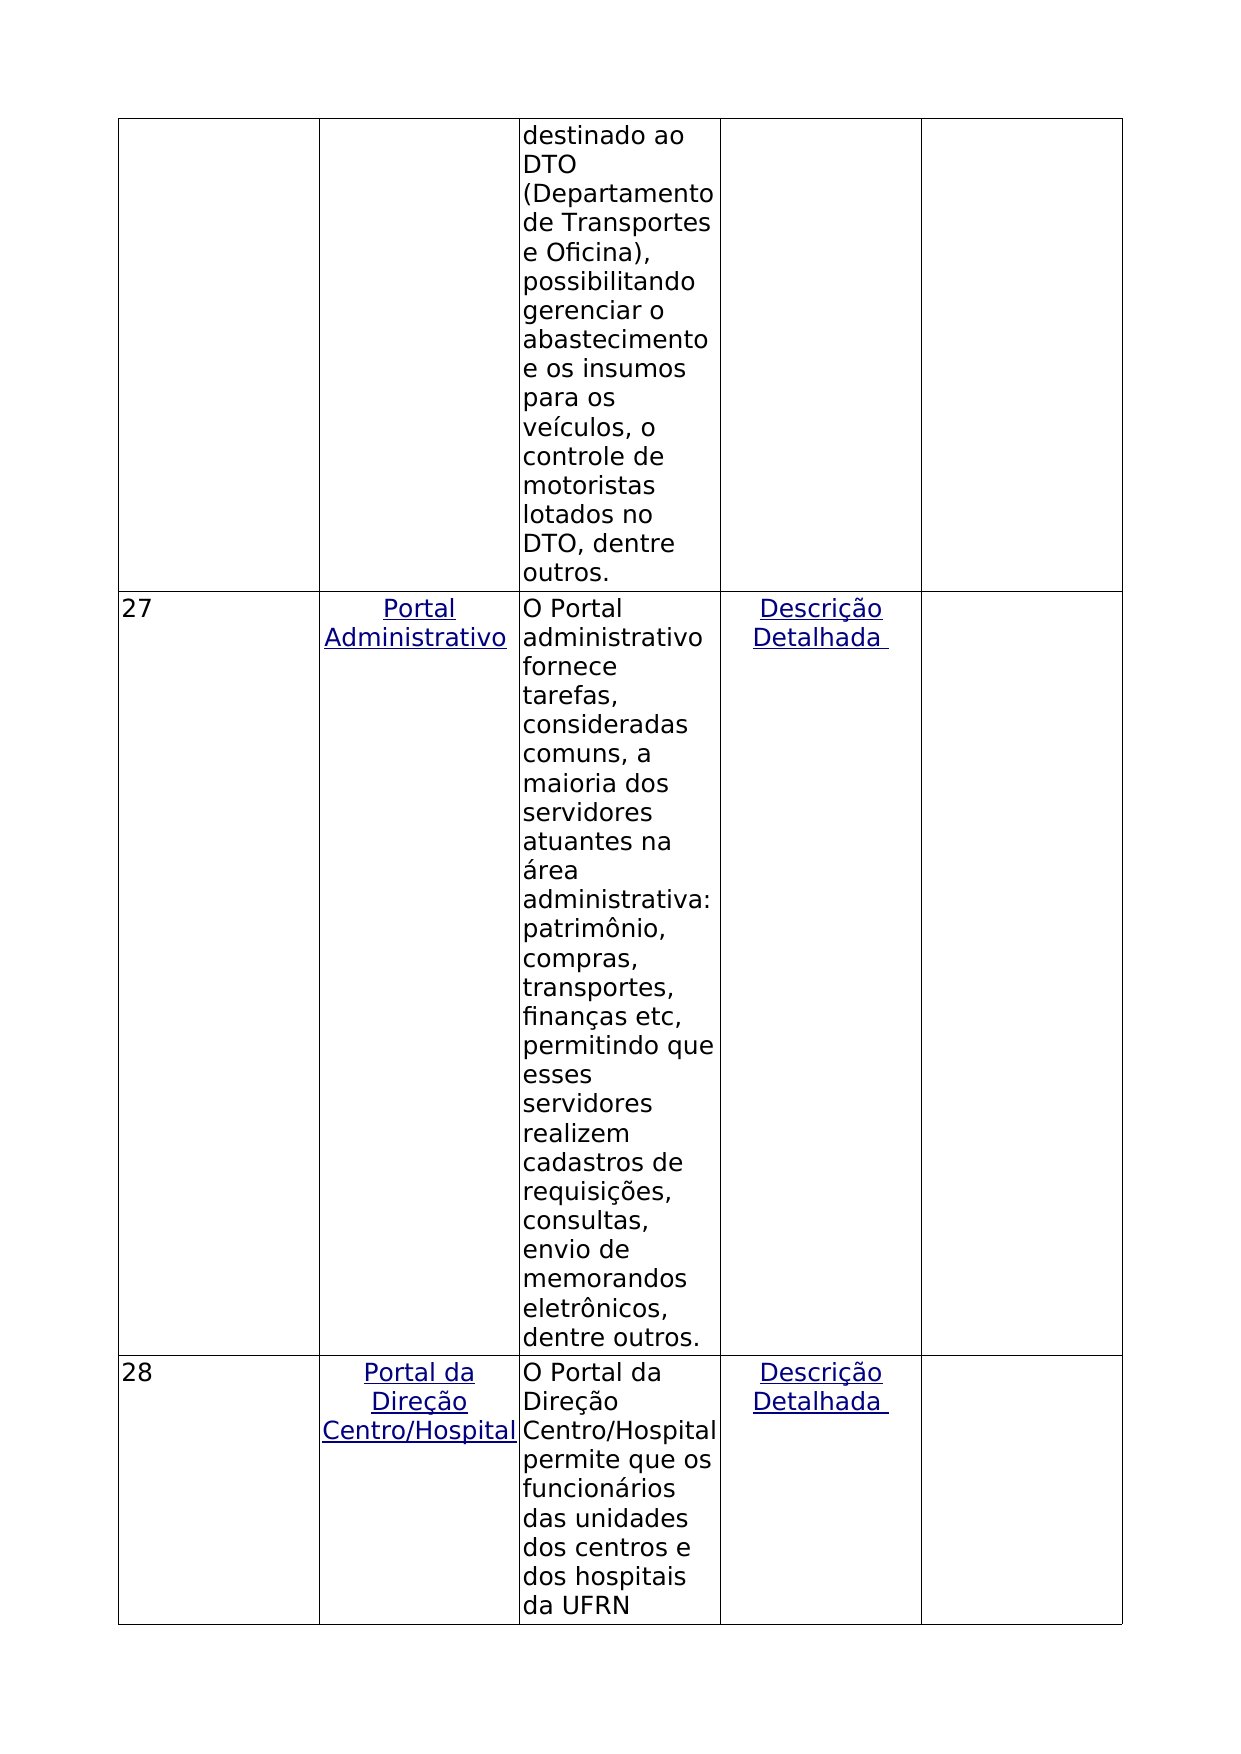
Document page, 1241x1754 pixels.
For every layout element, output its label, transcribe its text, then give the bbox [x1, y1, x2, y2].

table_cell [320, 119, 519, 591]
table_cell [922, 119, 1122, 591]
table_cell [922, 1356, 1122, 1623]
table_cell Portal Administrativo [320, 592, 519, 1355]
table_cell Portal da Direção Centro/Hospital [320, 1356, 519, 1623]
table_cell Descrição Detalhada [721, 592, 921, 1355]
table_cell O Portal administrativo fornece tarefas, consideradas comuns, a maioria dos servidores atuantes na área administrativa: patrimônio, compras, transportes, finanças etc, permitindo que esses servidores realizem cadastros de requisições, consultas, envio de memorandos eletrônicos, dentre outros. [520, 592, 720, 1355]
table_cell destinado ao DTO (Departamento de Transportes e Oficina), possibilitando gerenciar o abastecimento e os insumos para os veículos, o controle de motoristas lotados no DTO, dentre outros. [520, 119, 720, 591]
table_cell Descrição Detalhada [721, 1356, 921, 1623]
table_cell 27 [119, 592, 319, 1355]
table_cell [922, 592, 1122, 1355]
table_cell O Portal da Direção Centro/Hospital permite que os funcionários das unidades dos centros e dos hospitais da UFRN [520, 1356, 720, 1623]
table_cell [119, 119, 319, 591]
table_cell [721, 119, 921, 591]
table_cell 28 [119, 1356, 319, 1623]
